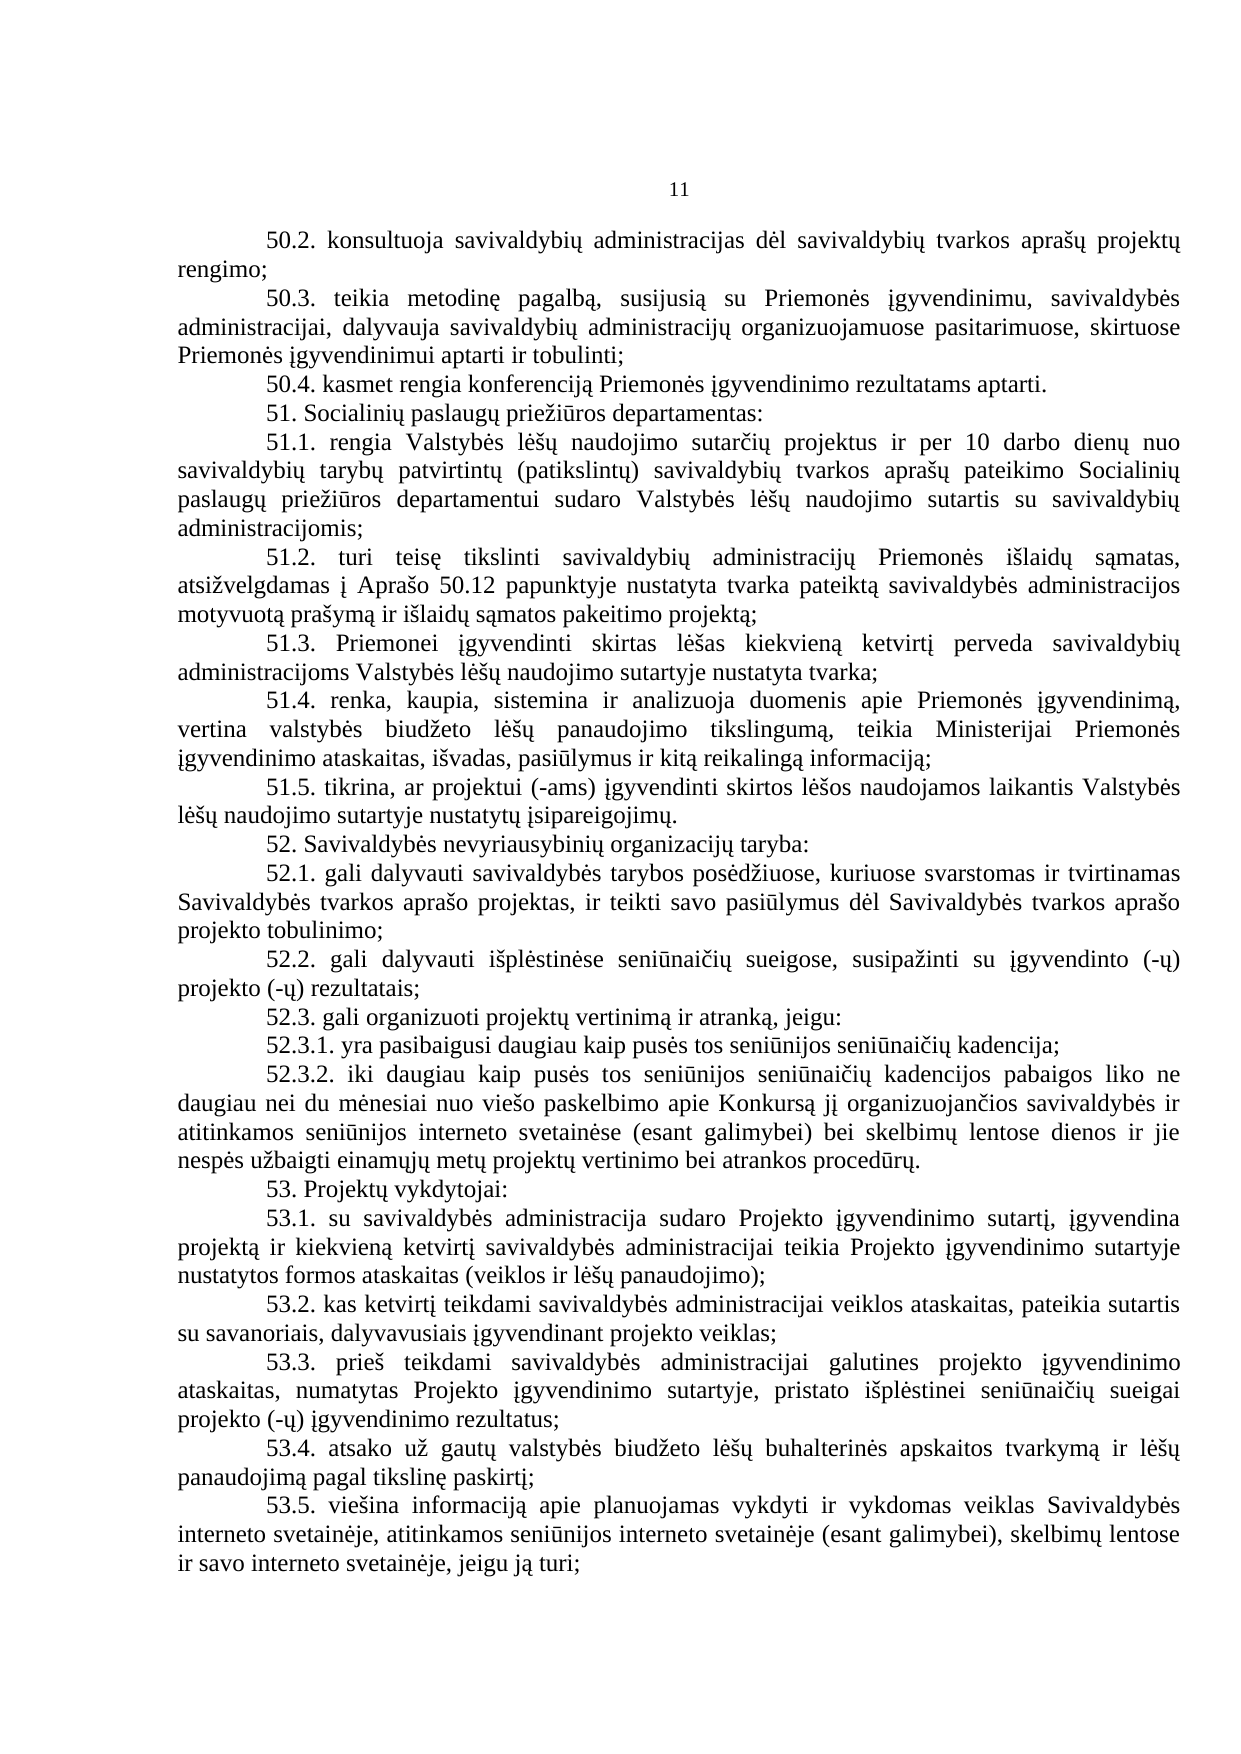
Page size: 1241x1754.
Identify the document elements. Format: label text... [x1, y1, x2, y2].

text 51.5. tikrina, ar projektui (-ams) įgyvendinti skirtos lėšos naudojamos laikantis Valstybės lėšų naudojimo sutartyje nustatytų įsipareigojimų. [177, 772, 1181, 829]
text 52.2. gali dalyvauti išplėstinėse seniūnaičių sueigose, susipažinti su įgyvendinto (-ų) projekto (-ų) rezultatais; [177, 944, 1181, 1002]
text 51.1. rengia Valstybės lėšų naudojimo sutarčių projektus ir per 10 darbo dienų nuo savivaldybių tarybų patvirtintų (patikslintų) savivaldybių tvarkos aprašų pateikimo Socialinių paslaugų priežiūros departamentui sudaro Valstybės lėšų naudojimo sutartis su savivaldybių administracijomis; [177, 427, 1181, 542]
text 53.3. prieš teikdami savivaldybės administracijai galutines projekto įgyvendinimo ataskaitas, numatytas Projekto įgyvendinimo sutartyje, pristato išplėstinei seniūnaičių sueigai projekto (-ų) įgyvendinimo rezultatus; [177, 1347, 1181, 1433]
text 53.5. viešina informaciją apie planuojamas vykdyti ir vykdomas veiklas Savivaldybės interneto svetainėje, atitinkamos seniūnijos interneto svetainėje (esant galimybei), skelbimų lentose ir savo interneto svetainėje, jeigu ją turi; [177, 1490, 1181, 1577]
text 50.4. kasmet rengia konferenciją Priemonės įgyvendinimo rezultatams aptarti. [177, 369, 1181, 398]
text 52.3.1. yra pasibaigusi daugiau kaip pusės tos seniūnijos seniūnaičių kadencija; [177, 1030, 1181, 1059]
text 51.4. renka, kaupia, sistemina ir analizuoja duomenis apie Priemonės įgyvendinimą, vertina valstybės biudžeto lėšų panaudojimo tikslingumą, teikia Ministerijai Priemonės įgyvendinimo ataskaitas, išvadas, pasiūlymus ir kitą reikalingą informaciją; [177, 685, 1181, 772]
text 53.1. su savivaldybės administracija sudaro Projekto įgyvendinimo sutartį, įgyvendina projektą ir kiekvieną ketvirtį savivaldybės administracijai teikia Projekto įgyvendinimo sutartyje nustatytos formos ataskaitas (veiklos ir lėšų panaudojimo); [177, 1203, 1181, 1289]
text 50.2. konsultuoja savivaldybių administracijas dėl savivaldybių tvarkos aprašų projektų rengimo; [177, 225, 1181, 283]
text 51. Socialinių paslaugų priežiūros departamentas: [177, 398, 1181, 427]
text 50.3. teikia metodinę pagalbą, susijusią su Priemonės įgyvendinimu, savivaldybės administracijai, dalyvauja savivaldybių administracijų organizuojamuose pasitarimuose, skirtuose Priemonės įgyvendinimui aptarti ir tobulinti; [177, 283, 1181, 369]
text 51.3. Priemonei įgyvendinti skirtas lėšas kiekvieną ketvirtį perveda savivaldybių administracijoms Valstybės lėšų naudojimo sutartyje nustatyta tvarka; [177, 628, 1181, 685]
text 52.1. gali dalyvauti savivaldybės tarybos posėdžiuose, kuriuose svarstomas ir tvirtinamas Savivaldybės tvarkos aprašo projektas, ir teikti savo pasiūlymus dėl Savivaldybės tvarkos aprašo projekto tobulinimo; [177, 858, 1181, 944]
text 52.3.2. iki daugiau kaip pusės tos seniūnijos seniūnaičių kadencijos pabaigos liko ne daugiau nei du mėnesiai nuo viešo paskelbimo apie Konkursą jį organizuojančios savivaldybės ir atitinkamos seniūnijos interneto svetainėse (esant galimybei) bei skelbimų lentose dienos ir jie nespės užbaigti einamųjų metų projektų vertinimo bei atrankos procedūrų. [177, 1059, 1181, 1174]
text 51.2. turi teisę tikslinti savivaldybių administracijų Priemonės išlaidų sąmatas, atsižvelgdamas į Aprašo 50.12 papunktyje nustatyta tvarka pateiktą savivaldybės administracijos motyvuotą prašymą ir išlaidų sąmatos pakeitimo projektą; [177, 542, 1181, 628]
text 53. Projektų vykdytojai: [177, 1174, 1181, 1203]
text 52. Savivaldybės nevyriausybinių organizacijų taryba: [177, 829, 1181, 858]
text 52.3. gali organizuoti projektų vertinimą ir atranką, jeigu: [177, 1002, 1181, 1030]
text 53.2. kas ketvirtį teikdami savivaldybės administracijai veiklos ataskaitas, pateikia sutartis su savanoriais, dalyvavusiais įgyvendinant projekto veiklas; [177, 1289, 1181, 1347]
text 53.4. atsako už gautų valstybės biudžeto lėšų buhalterinės apskaitos tvarkymą ir lėšų panaudojimą pagal tikslinę paskirtį; [177, 1433, 1181, 1490]
